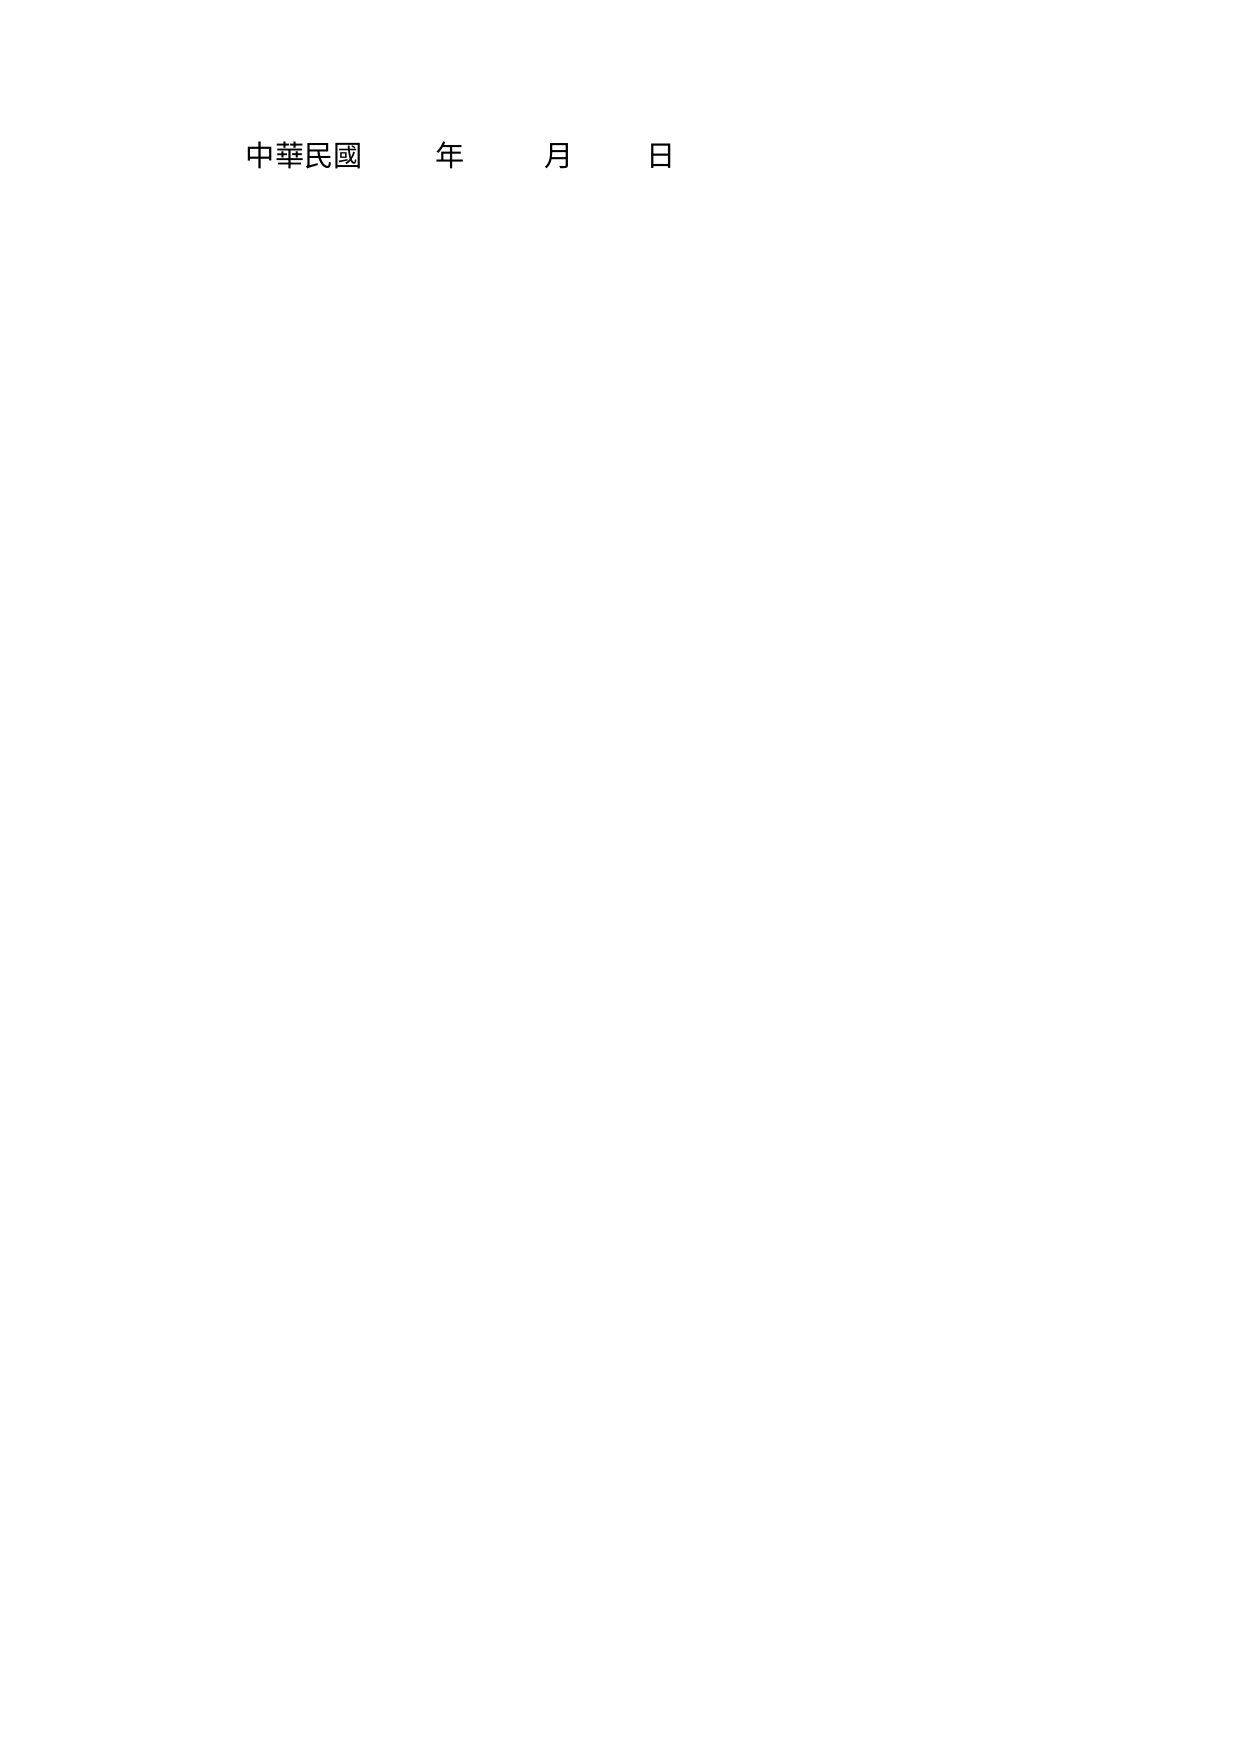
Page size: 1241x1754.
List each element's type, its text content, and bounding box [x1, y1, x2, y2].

text 中華民國 年 月 日 [187, 133, 1069, 175]
